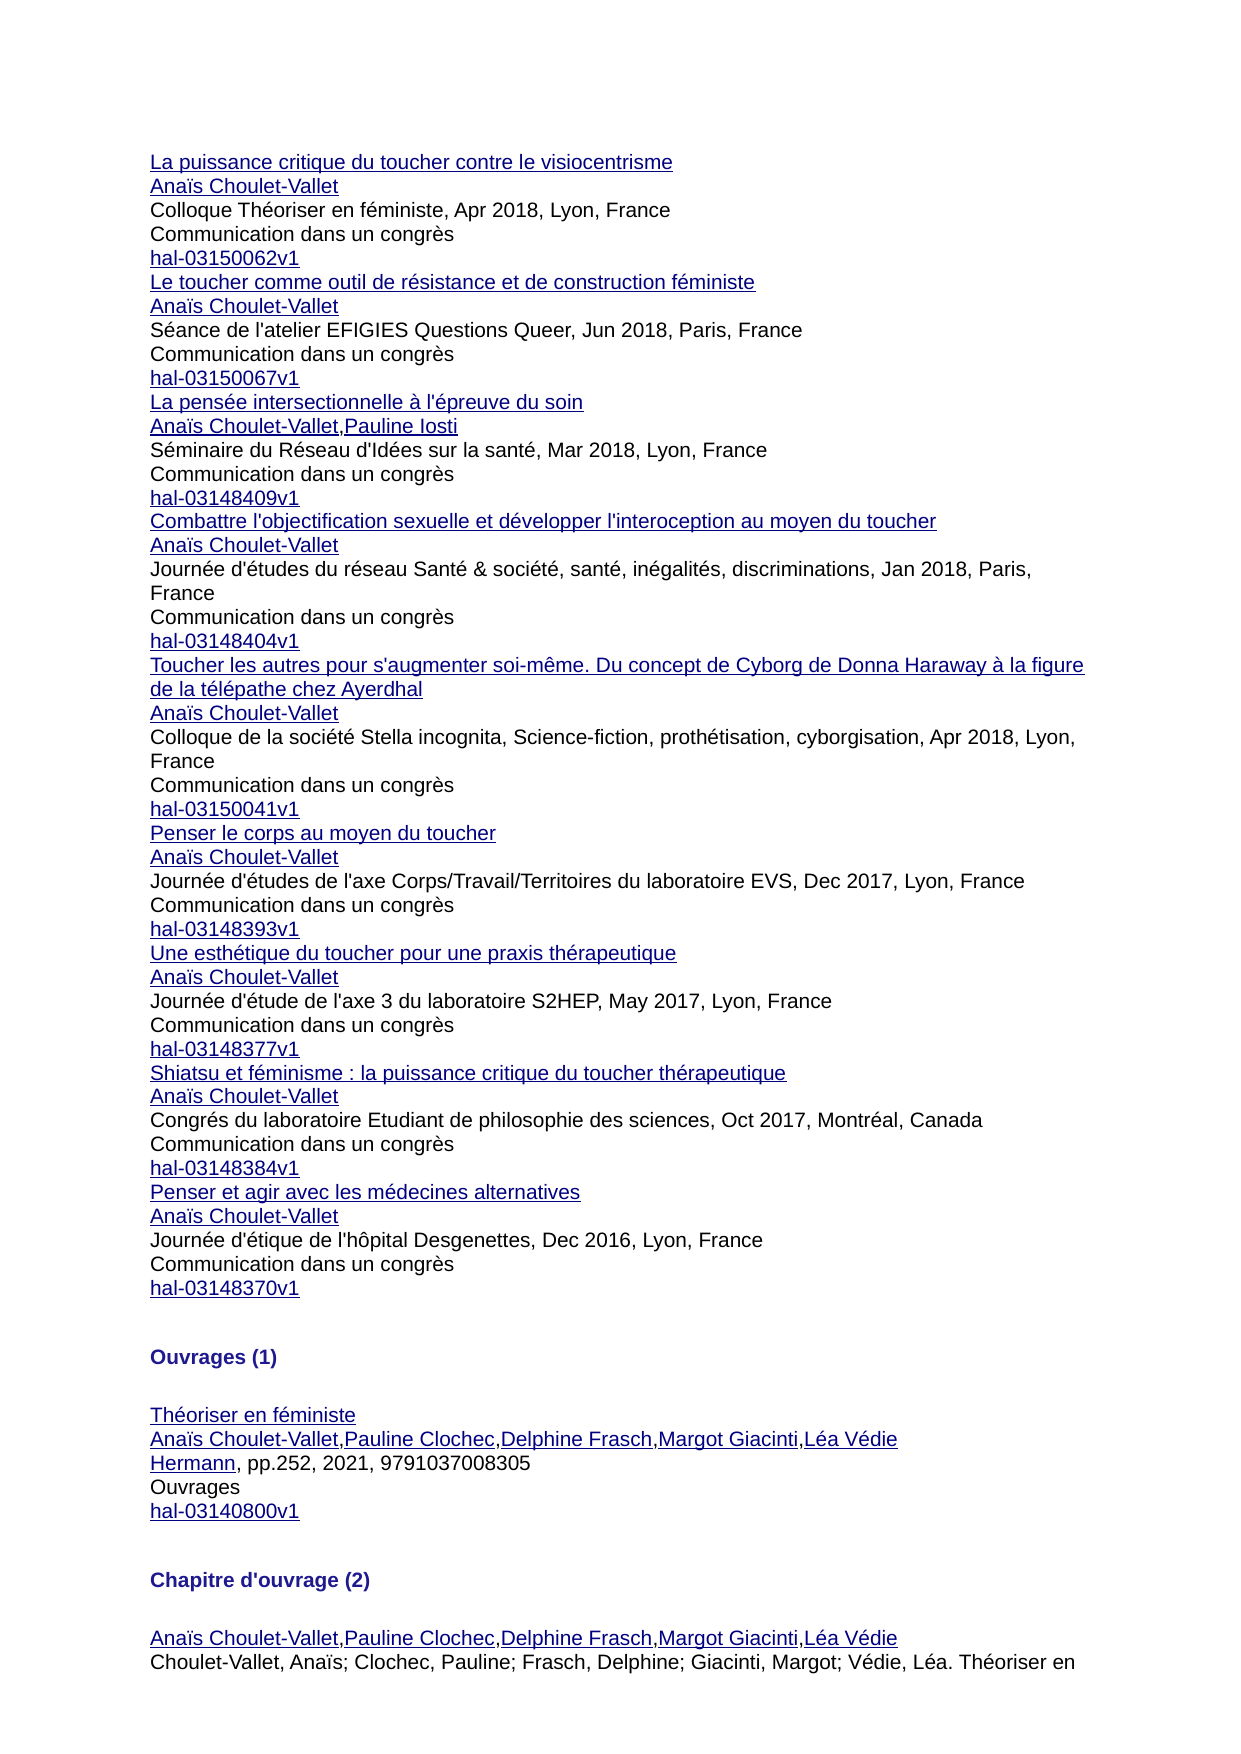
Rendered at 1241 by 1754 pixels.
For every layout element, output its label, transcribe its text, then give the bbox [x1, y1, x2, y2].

table_cell Combattre l'objectification sexuelle et développer l'interoception au moyen du toucher Anaïs Choulet-Vallet Journée d'études du réseau Santé & société, santé, inégalités, discriminations, Jan 2018, Paris, France Communication dans un congrès hal-03148404v1 [150, 509, 1090, 653]
table_cell La puissance critique du toucher contre le visiocentrisme Anaïs Choulet-Vallet Colloque Théoriser en féministe, Apr 2018, Lyon, France Communication dans un congrès hal-03150062v1 [150, 150, 1090, 270]
table_cell Le toucher comme outil de résistance et de construction féministe Anaïs Choulet-Vallet Séance de l'atelier EFIGIES Questions Queer, Jun 2018, Paris, France Communication dans un congrès hal-03150067v1 [150, 270, 1090, 389]
table_header Théoriser en féministe : introduction Anaïs Choulet-Vallet,Pauline Clochec,Delphine Frasch,Margot Giacinti,Léa Védie Choulet-Vallet, Anaïs; Clochec, Pauline; Frasch, Delphine; Giacinti, Margot; Védie, Léa. Théoriser en féministe, Hermann, 2021, 9791037008305 Chapitre d'ouvrage hal-03468984v1 [150, 1626, 1090, 1674]
table_cell La pensée intersectionnelle à l'épreuve du soin Anaïs Choulet-Vallet,Pauline Iosti Séminaire du Réseau d'Idées sur la santé, Mar 2018, Lyon, France Communication dans un congrès hal-03148409v1 [150, 390, 1090, 509]
table_cell Une esthétique du toucher pour une praxis thérapeutique Anaïs Choulet-Vallet Journée d'étude de l'axe 3 du laboratoire S2HEP, May 2017, Lyon, France Communication dans un congrès hal-03148377v1 [150, 941, 1090, 1060]
table_cell Toucher les autres pour s'augmenter soi-même. Du concept de Cyborg de Donna Haraway à la figure de la télépathe chez Ayerdhal Anaïs Choulet-Vallet Colloque de la société Stella incognita, Science-fiction, prothétisation, cyborgisation, Apr 2018, Lyon, France Communication dans un congrès hal-03150041v1 [150, 653, 1090, 821]
table_cell Penser et agir avec les médecines alternatives Anaïs Choulet-Vallet Journée d'étique de l'hôpital Desgenettes, Dec 2016, Lyon, France Communication dans un congrès hal-03148370v1 [150, 1180, 1090, 1300]
table_cell Shiatsu et féminisme : la puissance critique du toucher thérapeutique Anaïs Choulet-Vallet Congrés du laboratoire Etudiant de philosophie des sciences, Oct 2017, Montréal, Canada Communication dans un congrès hal-03148384v1 [150, 1060, 1090, 1180]
table_cell Penser le corps au moyen du toucher Anaïs Choulet-Vallet Journée d'études de l'axe Corps/Travail/Territoires du laboratoire EVS, Dec 2017, Lyon, France Communication dans un congrès hal-03148393v1 [150, 821, 1090, 941]
subtitle Chapitre d'ouvrage (2) [150, 1568, 1090, 1592]
table_header Théoriser en féministe Anaïs Choulet-Vallet,Pauline Clochec,Delphine Frasch,Margot Giacinti,Léa Védie Hermann, pp.252, 2021, 9791037008305 Ouvrages hal-03140800v1 [150, 1403, 1090, 1523]
subtitle Ouvrages (1) [150, 1345, 1090, 1369]
